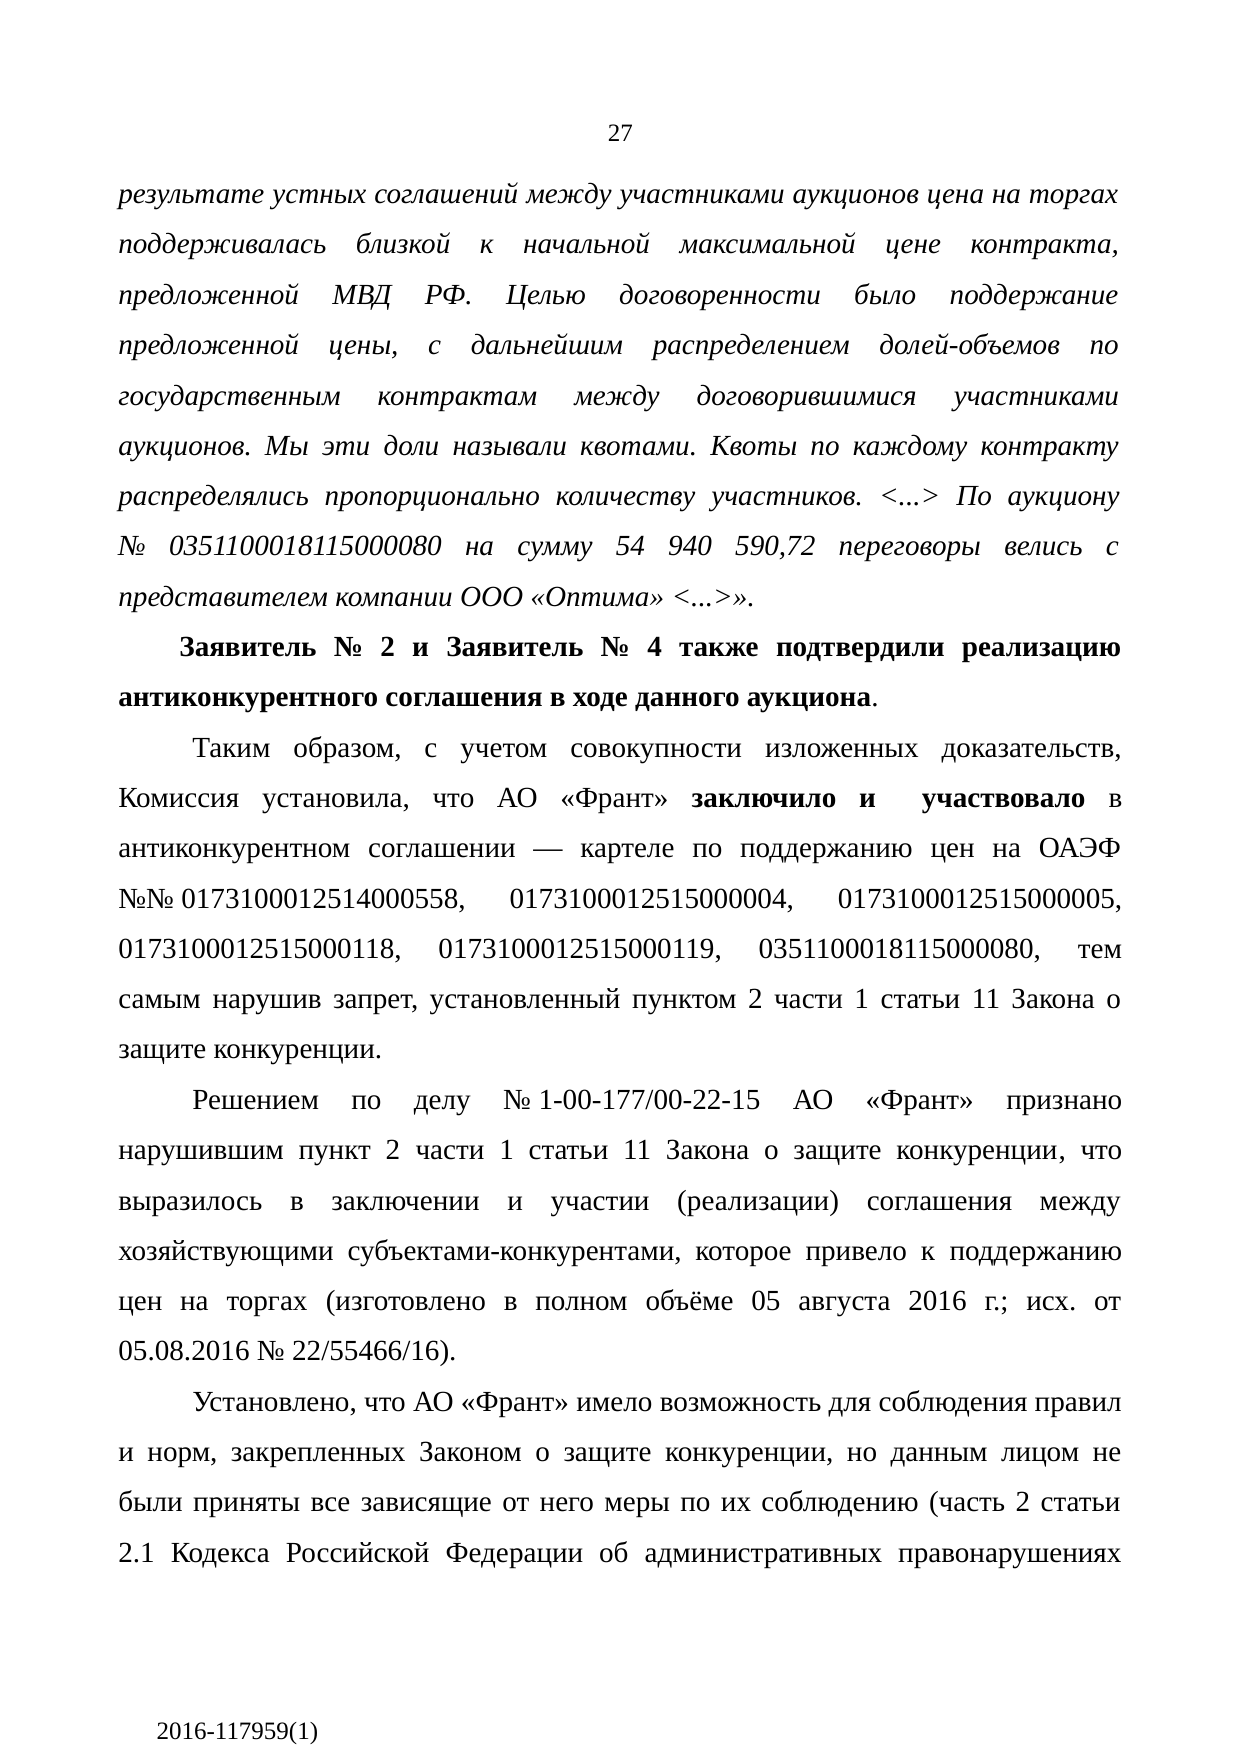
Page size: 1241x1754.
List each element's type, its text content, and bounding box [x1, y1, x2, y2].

text Установлено, что АО «Франт» имело возможность для соблюдения правил и норм, закрепленных Законом о защите конкуренции, но данным лицом не были приняты все зависящие от него меры по их соблюдению (часть 2 статьи 2.1 Кодекса Российской Федерации об административных правонарушениях [118, 1384, 1122, 1568]
text Заявитель № 2 и Заявитель № 4 также подтвердили реализацию антиконкурентного соглашения в ходе данного аукциона. [118, 629, 1122, 713]
text результате устных соглашений между участниками аукционов цена на торгах поддерживалась близкой к начальной максимальной цене контракта, предложенной МВД РФ. Целью договоренности было поддержание предложенной цены, с дальнейшим распределением долей-объемов по государственным контрактам между договорившимися участниками аукционов. Мы эти доли называли квотами. Квоты по каждому контракту распределялись пропорционально количеству участников. <...> По аукциону № 0351100018115000080 на сумму 54 940 590,72 переговоры велись с представителем компании ООО «Оптима» <...>». [118, 176, 1122, 612]
text Таким образом, с учетом совокупности изложенных доказательств, Комиссия установила, что АО «Франт» заключило и участвовало в антиконкурентном соглашении — картеле по поддержанию цен на ОАЭФ №№ 0173100012514000558, 0173100012515000004, 0173100012515000005, 0173100012515000118, 0173100012515000119, 0351100018115000080, тем самым нарушив запрет, установленный пунктом 2 части 1 статьи 11 Закона о защите конкуренции. [118, 730, 1122, 1065]
text Решением по делу № 1-00-177/00-22-15 АО «Франт» признано нарушившим пункт 2 части 1 статьи 11 Закона о защите конкуренции, что выразилось в заключении и участии (реализации) соглашения между хозяйствующими субъектами-конкурентами, которое привело к поддержанию цен на торгах (изготовлено в полном объёме 05 августа 2016 г.; исх. от 05.08.2016 № 22/55466/16). [118, 1082, 1122, 1367]
